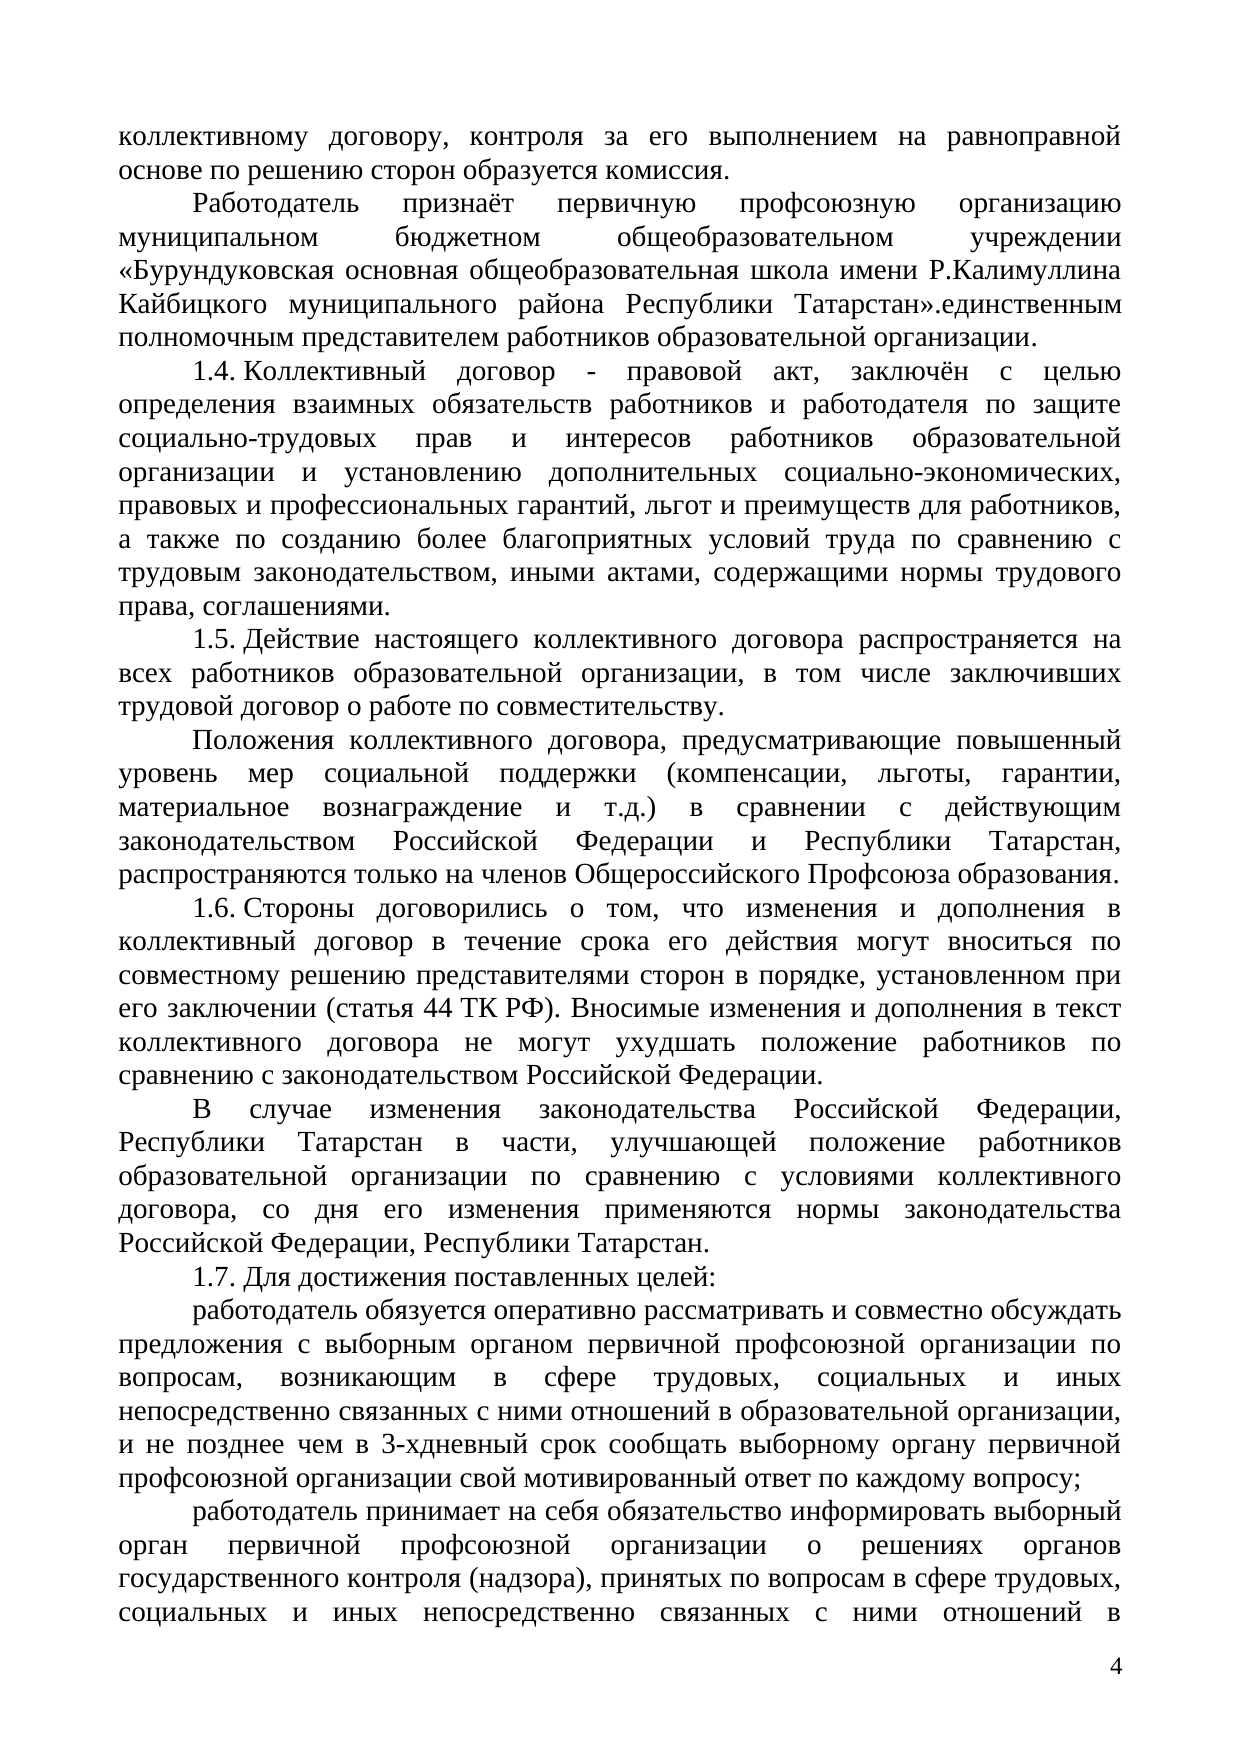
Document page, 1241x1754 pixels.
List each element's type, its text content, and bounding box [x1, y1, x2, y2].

text работодатель принимает на себя обязательство информировать выборный орган первичной профсоюзной организации о решениях органов государственного контроля (надзора), принятых по вопросам в сфере трудовых, социальных и иных непосредственно связанных с ними отношений в [118, 1493, 1122, 1628]
text Положения коллективного договора, предусматривающие повышенный уровень мер социальной поддержки (компенсации, льготы, гарантии, материальное вознаграждение и т.д.) в сравнении с действующим законодательством Российской Федерации и Республики Татарстан, распространяются только на членов Общероссийского Профсоюза образования. [118, 722, 1122, 890]
text 1.4. Коллективный договор - правовой акт, заключён с целью определения взаимных обязательств работников и работодателя по защите социально-трудовых прав и интересов работников образовательной организации и установлению дополнительных социально-экономических, правовых и профессиональных гарантий, льгот и преимуществ для работников, а также по созданию более благоприятных условий труда по сравнению с трудовым законодательством, иными актами, содержащими нормы трудового права, соглашениями. [118, 353, 1122, 621]
text Работодатель признаёт первичную профсоюзную организацию муниципальном бюджетном общеобразовательном учреждении «Бурундуковская основная общеобразовательная школа имени Р.Калимуллина Кайбицкого муниципального района Республики Татарстан».единственным полномочным представителем работников образовательной организации. [118, 185, 1122, 353]
text 1.7. Для достижения поставленных целей: [118, 1259, 1122, 1292]
text 1.6. Стороны договорились о том, что изменения и дополнения в коллективный договор в течение срока его действия могут вноситься по совместному решению представителями сторон в порядке, установленном при его заключении (статья 44 ТК РФ). Вносимые изменения и дополнения в текст коллективного договора не могут ухудшать положение работников по сравнению с законодательством Российской Федерации. [118, 890, 1122, 1091]
text 1.5. Действие настоящего коллективного договора распространяется на всех работников образовательной организации, в том числе заключивших трудовой договор о работе по совместительству. [118, 621, 1122, 722]
text коллективному договору, контроля за его выполнением на равноправной основе по решению сторон образуется комиссия. [118, 118, 1122, 185]
text В случае изменения законодательства Российской Федерации, Республики Татарстан в части, улучшающей положение работников образовательной организации по сравнению с условиями коллективного договора, со дня его изменения применяются нормы законодательства Российской Федерации, Республики Татарстан. [118, 1091, 1122, 1259]
text работодатель обязуется оперативно рассматривать и совместно обсуждать предложения с выборным органом первичной профсоюзной организации по вопросам, возникающим в сфере трудовых, социальных и иных непосредственно связанных с ними отношений в образовательной организации, и не позднее чем в 3-хдневный срок сообщать выборному органу первичной профсоюзной организации свой мотивированный ответ по каждому вопросу; [118, 1292, 1122, 1493]
